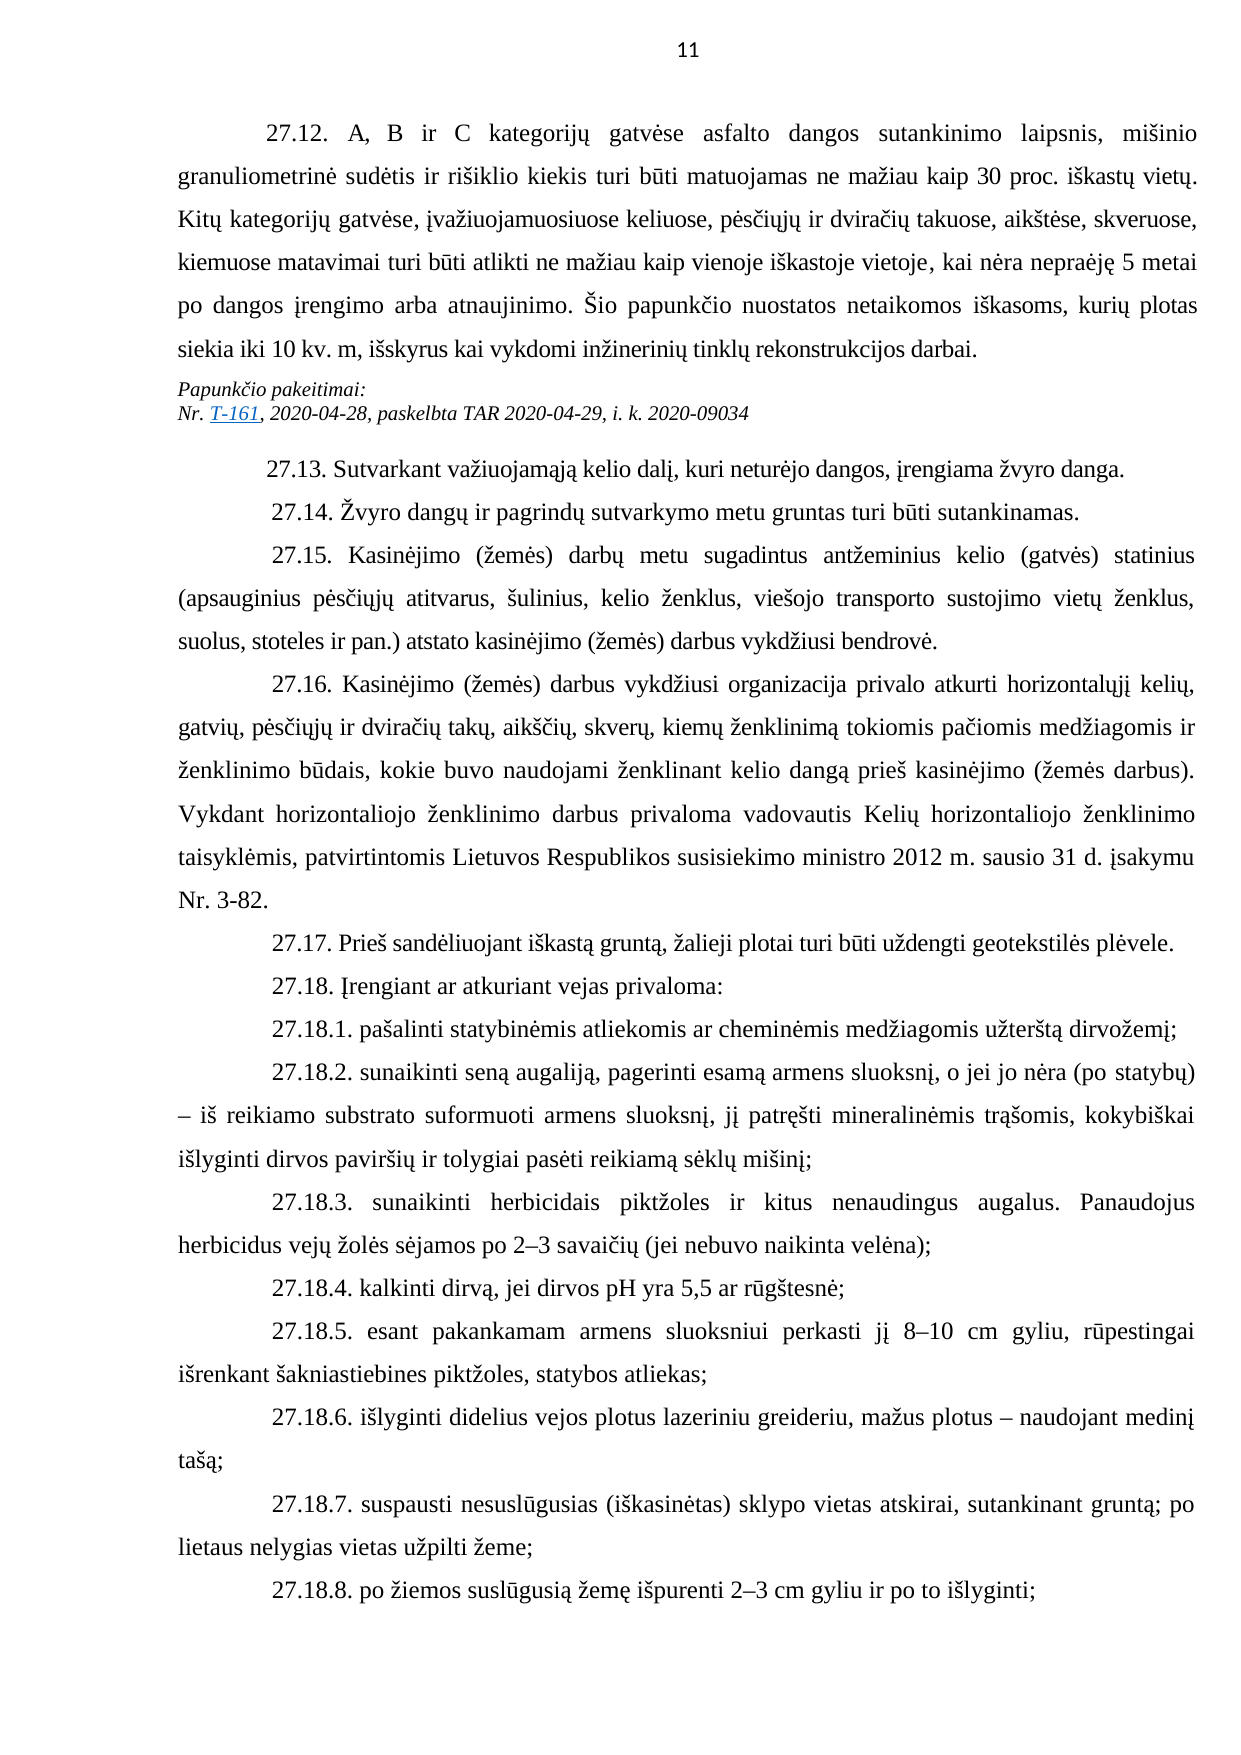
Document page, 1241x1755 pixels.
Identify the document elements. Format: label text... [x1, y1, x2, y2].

text 27.16. Kasinėjimo (žemės) darbus vykdžiusi organizacija privalo atkurti horizontalųjį kelių, gatvių, pėsčiųjų ir dviračių takų, aikščių, skverų, kiemų ženklinimą tokiomis pačiomis medžiagomis ir ženklinimo būdais, kokie buvo naudojami ženklinant kelio dangą prieš kasinėjimo (žemės darbus). Vykdant horizontaliojo ženklinimo darbus privaloma vadovautis Kelių horizontaliojo ženklinimo taisyklėmis, patvirtintomis Lietuvos Respublikos susisiekimo ministro 2012 m. sausio 31 d. įsakymu Nr. 3-82. [178, 669, 1195, 914]
text 27.18.2. sunaikinti seną augaliją, pagerinti esamą armens sluoksnį, o jei jo nėra (po statybų) – iš reikiamo substrato suformuoti armens sluoksnį, jį patręšti mineralinėmis trąšomis, kokybiškai išlyginti dirvos paviršių ir tolygiai pasėti reikiamą sėklų mišinį; [178, 1057, 1195, 1172]
text 27.14. Žvyro dangų ir pagrindų sutvarkymo metu gruntas turi būti sutankinamas. [177, 497, 1196, 526]
text 27.18.8. po žiemos suslūgusią žemę išpurenti 2–3 cm gyliu ir po to išlyginti; [178, 1575, 1195, 1604]
text 27.15. Kasinėjimo (žemės) darbų metu sugadintus antžeminius kelio (gatvės) statinius (apsauginius pėsčiųjų atitvarus, šulinius, kelio ženklus, viešojo transporto sustojimo vietų ženklus, suolus, stoteles ir pan.) atstato kasinėjimo (žemės) darbus vykdžiusi bendrovė. [178, 540, 1195, 655]
text 27.18.4. kalkinti dirvą, jei dirvos pH yra 5,5 ar rūgštesnė; [178, 1273, 1195, 1302]
text Papunkčio pakeitimai: [177, 377, 1198, 401]
text 27.13. Sutvarkant važiuojamąją kelio dalį, kuri neturėjo dangos, įrengiama žvyro danga. [177, 454, 1196, 482]
text 27.18.7. suspausti nesuslūgusias (iškasinėtas) sklypo vietas atskirai, sutankinant gruntą; po lietaus nelygias vietas užpilti žeme; [178, 1489, 1195, 1561]
text 27.18.3. sunaikinti herbicidais piktžoles ir kitus nenaudingus augalus. Panaudojus herbicidus vejų žolės sėjamos po 2–3 savaičių (jei nebuvo naikinta velėna); [178, 1187, 1195, 1259]
text 27.18. Įrengiant ar atkuriant vejas privaloma: [178, 971, 1195, 1000]
text 27.18.1. pašalinti statybinėmis atliekomis ar cheminėmis medžiagomis užterštą dirvožemį; [178, 1014, 1195, 1043]
text 27.17. Prieš sandėliuojant iškastą gruntą, žalieji plotai turi būti uždengti geotekstilės plėvele. [178, 928, 1195, 957]
text 27.18.5. esant pakankamam armens sluoksniui perkasti jį 8–10 cm gyliu, rūpestingai išrenkant šakniastiebines piktžoles, statybos atliekas; [178, 1316, 1195, 1388]
text 27.12. A, B ir C kategorijų gatvėse asfalto dangos sutankinimo laipsnis, mišinio granuliometrinė sudėtis ir rišiklio kiekis turi būti matuojamas ne mažiau kaip 30 proc. iškastų vietų. Kitų kategorijų gatvėse, įvažiuojamuosiuose keliuose, pėsčiųjų ir dviračių takuose, aikštėse, skveruose, kiemuose matavimai turi būti atlikti ne mažiau kaip vienoje iškastoje vietoje, kai nėra nepraėję 5 metai po dangos įrengimo arba atnaujinimo. Šio papunkčio nuostatos netaikomos iškasoms, kurių plotas siekia iki 10 kv. m, išskyrus kai vykdomi inžinerinių tinklų rekonstrukcijos darbai. [177, 118, 1198, 362]
text 27.18.6. išlyginti didelius vejos plotus lazeriniu greideriu, mažus plotus – naudojant medinį tašą; [178, 1402, 1195, 1474]
text Nr. T-161, 2020-04-28, paskelbta TAR 2020-04-29, i. k. 2020-09034 [177, 401, 1198, 425]
